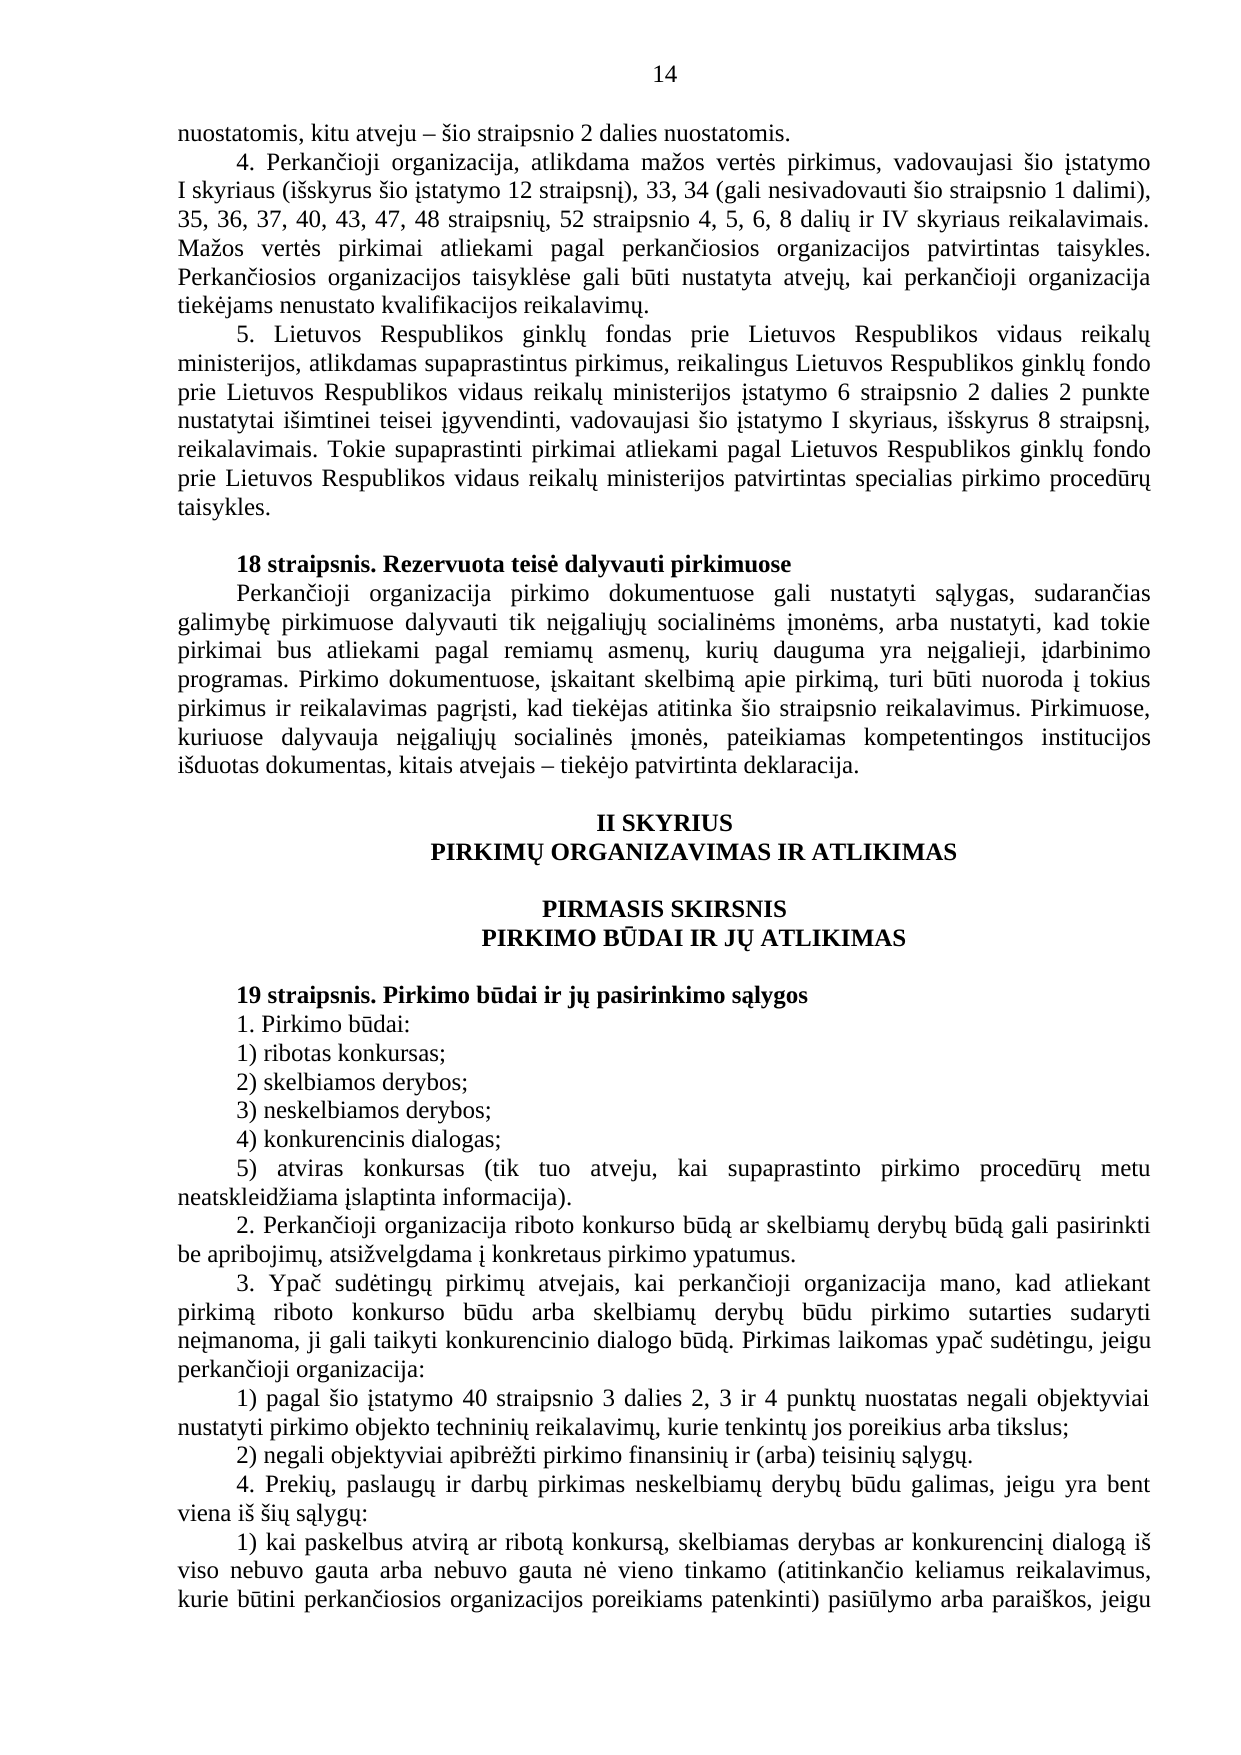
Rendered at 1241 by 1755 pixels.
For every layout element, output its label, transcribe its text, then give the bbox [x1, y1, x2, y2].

text 18 straipsnis. Rezervuota teisė dalyvauti pirkimuose [177, 549, 1152, 578]
text 5. Lietuvos Respublikos ginklų fondas prie Lietuvos Respublikos vidaus reikalų ministerijos, atlikdamas supaprastintus pirkimus, reikalingus Lietuvos Respublikos ginklų fondo prie Lietuvos Respublikos vidaus reikalų ministerijos įstatymo 6 straipsnio 2 dalies 2 punkte nustatytai išimtinei teisei įgyvendinti, vadovaujasi šio įstatymo I skyriaus, išskyrus 8 straipsnį, reikalavimais. Tokie supaprastinti pirkimai atliekami pagal Lietuvos Respublikos ginklų fondo prie Lietuvos Respublikos vidaus reikalų ministerijos patvirtintas specialias pirkimo procedūrų taisykles. [177, 319, 1152, 521]
text 2. Perkančioji organizacija riboto konkurso būdą ar skelbiamų derybų būdą gali pasirinkti be apribojimų, atsižvelgdama į konkretaus pirkimo ypatumus. [177, 1211, 1152, 1268]
text 3) neskelbiamos derybos; [177, 1096, 1152, 1124]
text 2) skelbiamos derybos; [177, 1067, 1152, 1096]
text 1. Pirkimo būdai: [177, 1009, 1152, 1038]
text 2) negali objektyviai apibrėžti pirkimo finansinių ir (arba) teisinių sąlygų. [177, 1441, 1152, 1469]
text 4. Perkančioji organizacija, atlikdama mažos vertės pirkimus, vadovaujasi šio įstatymo I skyriaus (išskyrus šio įstatymo 12 straipsnį), 33, 34 (gali nesivadovauti šio straipsnio 1 dalimi), 35, 36, 37, 40, 43, 47, 48 straipsnių, 52 straipsnio 4, 5, 6, 8 dalių ir IV skyriaus reikalavimais. Mažos vertės pirkimai atliekami pagal perkančiosios organizacijos patvirtintas taisykles. Perkančiosios organizacijos taisyklėse gali būti nustatyta atvejų, kai perkančioji organizacija tiekėjams nenustato kvalifikacijos reikalavimų. [177, 147, 1152, 319]
text PIRKIMO BŪDAI IR JŲ ATLIKIMAS [177, 923, 1152, 952]
text 4. Prekių, paslaugų ir darbų pirkimas neskelbiamų derybų būdu galimas, jeigu yra bent viena iš šių sąlygų: [177, 1469, 1152, 1527]
text Perkančioji organizacija pirkimo dokumentuose gali nustatyti sąlygas, sudarančias galimybę pirkimuose dalyvauti tik neįgaliųjų socialinėms įmonėms, arba nustatyti, kad tokie pirkimai bus atliekami pagal remiamų asmenų, kurių dauguma yra neįgalieji, įdarbinimo programas. Pirkimo dokumentuose, įskaitant skelbimą apie pirkimą, turi būti nuoroda į tokius pirkimus ir reikalavimas pagrįsti, kad tiekėjas atitinka šio straipsnio reikalavimus. Pirkimuose, kuriuose dalyvauja neįgaliųjų socialinės įmonės, pateikiamas kompetentingos institucijos išduotas dokumentas, kitais atvejais – tiekėjo patvirtinta deklaracija. [177, 578, 1152, 779]
text II SKYRIUS [177, 808, 1152, 837]
text 19 straipsnis. Pirkimo būdai ir jų pasirinkimo sąlygos [177, 981, 1152, 1009]
text 1) pagal šio įstatymo 40 straipsnio 3 dalies 2, 3 ir 4 punktų nuostatas negali objektyviai nustatyti pirkimo objekto techninių reikalavimų, kurie tenkintų jos poreikius arba tikslus; [177, 1383, 1152, 1441]
text 4) konkurencinis dialogas; [177, 1124, 1152, 1153]
text nuostatomis, kitu atveju – šio straipsnio 2 dalies nuostatomis. [177, 118, 1152, 147]
text 1) ribotas konkursas; [177, 1038, 1152, 1067]
text 3. Ypač sudėtingų pirkimų atvejais, kai perkančioji organizacija mano, kad atliekant pirkimą riboto konkurso būdu arba skelbiamų derybų būdu pirkimo sutarties sudaryti neįmanoma, ji gali taikyti konkurencinio dialogo būdą. Pirkimas laikomas ypač sudėtingu, jeigu perkančioji organizacija: [177, 1268, 1152, 1383]
text PIRKIMŲ ORGANIZAVIMAS IR ATLIKIMAS [177, 837, 1152, 866]
text PIRMASIS SKIRSNIS [177, 894, 1152, 923]
text 5) atviras konkursas (tik tuo atveju, kai supaprastinto pirkimo procedūrų metu neatskleidžiama įslaptinta informacija). [177, 1153, 1152, 1211]
text 1) kai paskelbus atvirą ar ribotą konkursą, skelbiamas derybas ar konkurencinį dialogą iš viso nebuvo gauta arba nebuvo gauta nė vieno tinkamo (atitinkančio keliamus reikalavimus, kurie būtini perkančiosios organizacijos poreikiams patenkinti) pasiūlymo arba paraiškos, jeigu [177, 1527, 1152, 1613]
